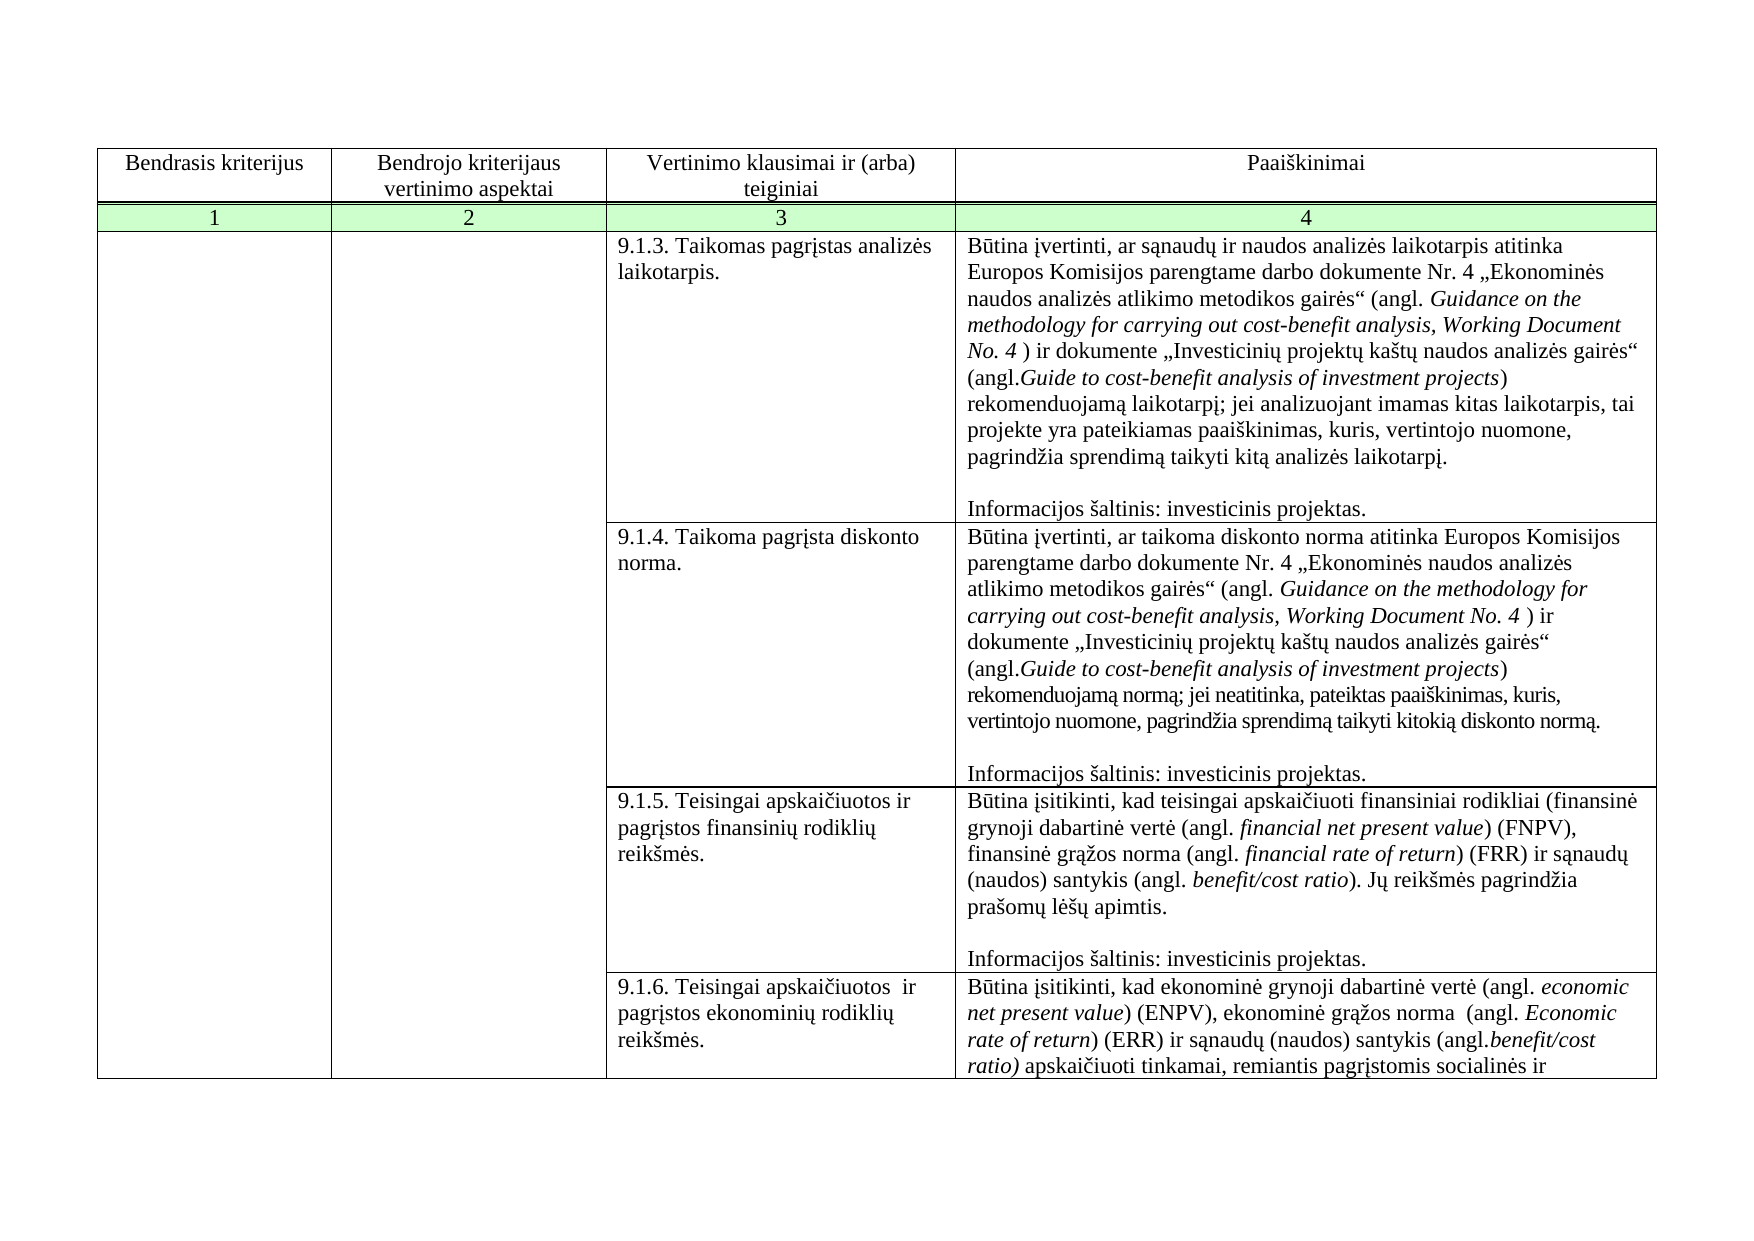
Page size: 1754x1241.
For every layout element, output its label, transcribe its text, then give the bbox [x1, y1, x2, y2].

table_cell Būtina įvertinti, ar taikoma diskonto norma atitinka Europos Komisijos parengtame darbo dokumente Nr. 4 „Ekonominės naudos analizės atlikimo metodikos gairės“ (angl. Guidance on the methodology for carrying out cost-benefit analysis, Working Document No. 4 ) ir dokumente „Investicinių projektų kaštų naudos analizės gairės“ (angl.Guide to cost-benefit analysis of investment projects) rekomenduojamą normą; jei neatitinka, pateiktas paaiškinimas, kuris, vertintojo nuomone, pagrindžia sprendimą taikyti kitokią diskonto normą. Informacijos šaltinis: investicinis projektas. [956, 523, 1656, 786]
table_header Bendrasis kriterijus [98, 149, 331, 201]
table_cell 4 [956, 205, 1656, 231]
table_header Paaiškinimai [956, 149, 1656, 201]
table_cell 9.1.6. Teisingai apskaičiuotos ir pagrįstos ekonominių rodiklių reikšmės. [607, 973, 955, 1078]
table_cell 9.1.5. Teisingai apskaičiuotos ir pagrįstos finansinių rodiklių reikšmės. [607, 788, 955, 972]
table_header Vertinimo klausimai ir (arba) teiginiai [607, 149, 955, 201]
table_cell Būtina įsitikinti, kad teisingai apskaičiuoti finansiniai rodikliai (finansinė grynoji dabartinė vertė (angl. financial net present value) (FNPV), finansinė grąžos norma (angl. financial rate of return) (FRR) ir sąnaudų (naudos) santykis (angl. benefit/cost ratio). Jų reikšmės pagrindžia prašomų lėšų apimtis. Informacijos šaltinis: investicinis projektas. [956, 788, 1656, 972]
table_cell 9.1.4. Taikoma pagrįsta diskonto norma. [607, 523, 955, 786]
table_cell Būtina įvertinti, ar sąnaudų ir naudos analizės laikotarpis atitinka Europos Komisijos parengtame darbo dokumente Nr. 4 „Ekonominės naudos analizės atlikimo metodikos gairės“ (angl. Guidance on the methodology for carrying out cost-benefit analysis, Working Document No. 4 ) ir dokumente „Investicinių projektų kaštų naudos analizės gairės“ (angl.Guide to cost-benefit analysis of investment projects) rekomenduojamą laikotarpį; jei analizuojant imamas kitas laikotarpis, tai projekte yra pateikiamas paaiškinimas, kuris, vertintojo nuomone, pagrindžia sprendimą taikyti kitą analizės laikotarpį. Informacijos šaltinis: investicinis projektas. [956, 232, 1656, 522]
table_cell [98, 232, 331, 1078]
table_cell 2 [332, 205, 606, 231]
table_cell 1 [98, 205, 331, 231]
table_header Bendrojo kriterijaus vertinimo aspektai [332, 149, 606, 201]
table_cell Būtina įsitikinti, kad ekonominė grynoji dabartinė vertė (angl. economic net present value) (ENPV), ekonominė grąžos norma (angl. Economic rate of return) (ERR) ir sąnaudų (naudos) santykis (angl.benefit/cost ratio) apskaičiuoti tinkamai, remiantis pagrįstomis socialinės ir [956, 973, 1656, 1078]
table_cell 3 [607, 205, 955, 231]
table_cell 9.1.3. Taikomas pagrįstas analizės laikotarpis. [607, 232, 955, 522]
table_cell [332, 232, 606, 1078]
